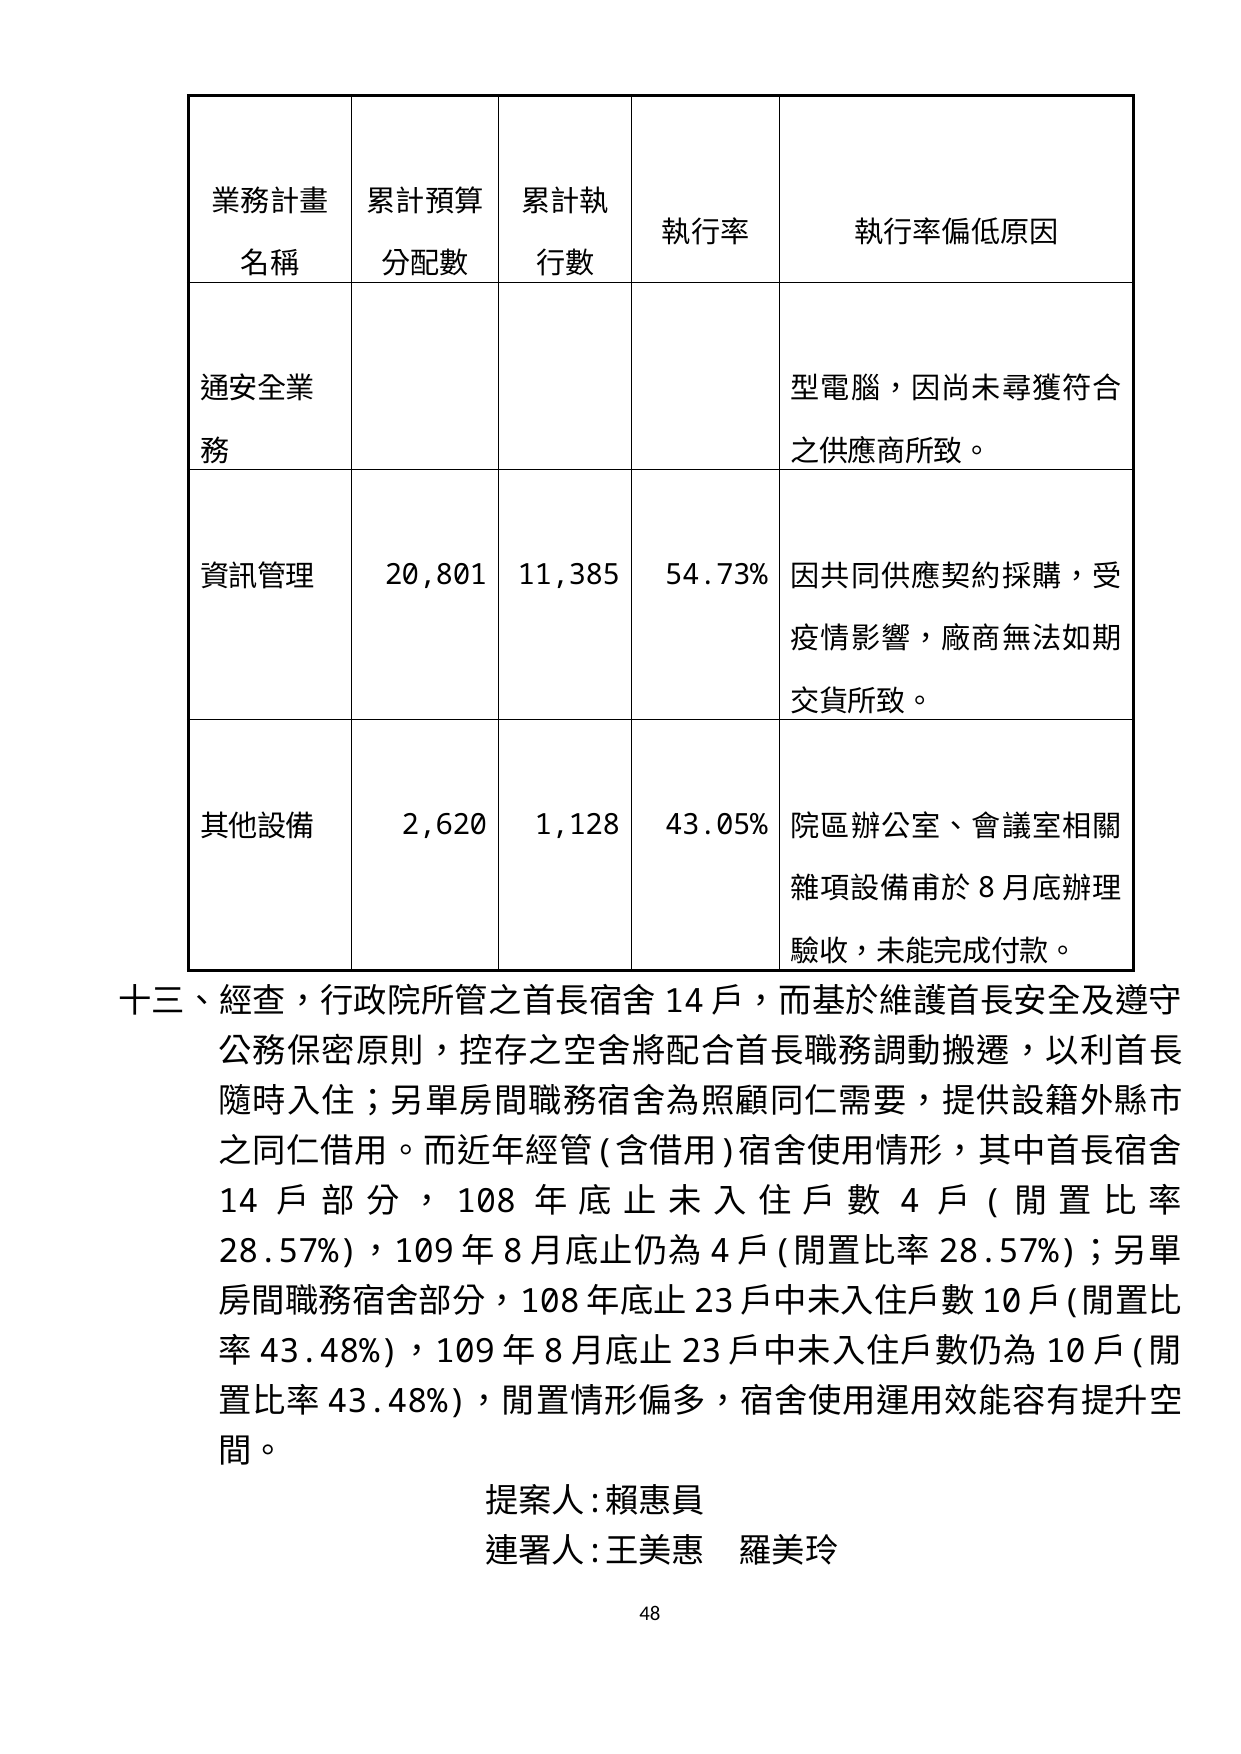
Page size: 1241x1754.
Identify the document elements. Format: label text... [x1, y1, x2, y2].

table_cell 院區辦公室、會議室相關雜項設備甫於8月底辦理驗收，未能完成付款。 [780, 720, 1132, 969]
table_header 執行率 [632, 97, 779, 282]
table_cell 2,620 [352, 720, 498, 969]
table_cell 11,385 [499, 470, 631, 719]
table_cell 因共同供應契約採購，受疫情影響，廠商無法如期交貨所致。 [780, 470, 1132, 719]
table_cell 54.73% [632, 470, 779, 719]
table_cell [632, 283, 779, 469]
text 連署人:王美惠 羅美玲 [118, 1522, 1182, 1572]
table_cell 43.05% [632, 720, 779, 969]
table_header 業務計畫名稱 [190, 97, 351, 282]
table_cell 其他設備 [190, 720, 351, 969]
text 十三、經查，行政院所管之首長宿舍14戶，而基於維護首長安全及遵守公務保密原則，控存之空舍將配合首長職務調動搬遷，以利首長隨時入住；另單房間職務宿舍為照顧同仁需要，提供設籍外縣市之同仁借用。而近年經管(含借用)宿舍使用情形，其中首長宿舍14戶部分，108年底止未入住戶數4戶(閒置比率28.57%)，109年8月底止仍為4戶(閒置比率28.57%)；另單房間職務宿舍部分，108年底止23戶中未入住戶數10戶(閒置比率43.48%)，109年8月底止23戶中未入住戶數仍為10戶(閒置比率43.48%)，閒置情形偏多，宿舍使用運用效能容有提升空間。 [118, 972, 1182, 1472]
table_header 累計預算分配數 [352, 97, 498, 282]
table_cell [499, 283, 631, 469]
table_header 執行率偏低原因 [780, 97, 1132, 282]
table_header 累計執行數 [499, 97, 631, 282]
table_cell 通安全業務 [190, 283, 351, 469]
table_cell 型電腦，因尚未尋獲符合之供應商所致。 [780, 283, 1132, 469]
table_cell 20,801 [352, 470, 498, 719]
table_cell [352, 283, 498, 469]
text 提案人:賴惠員 [118, 1472, 1182, 1522]
table_cell 1,128 [499, 720, 631, 969]
table_cell 資訊管理 [190, 470, 351, 719]
